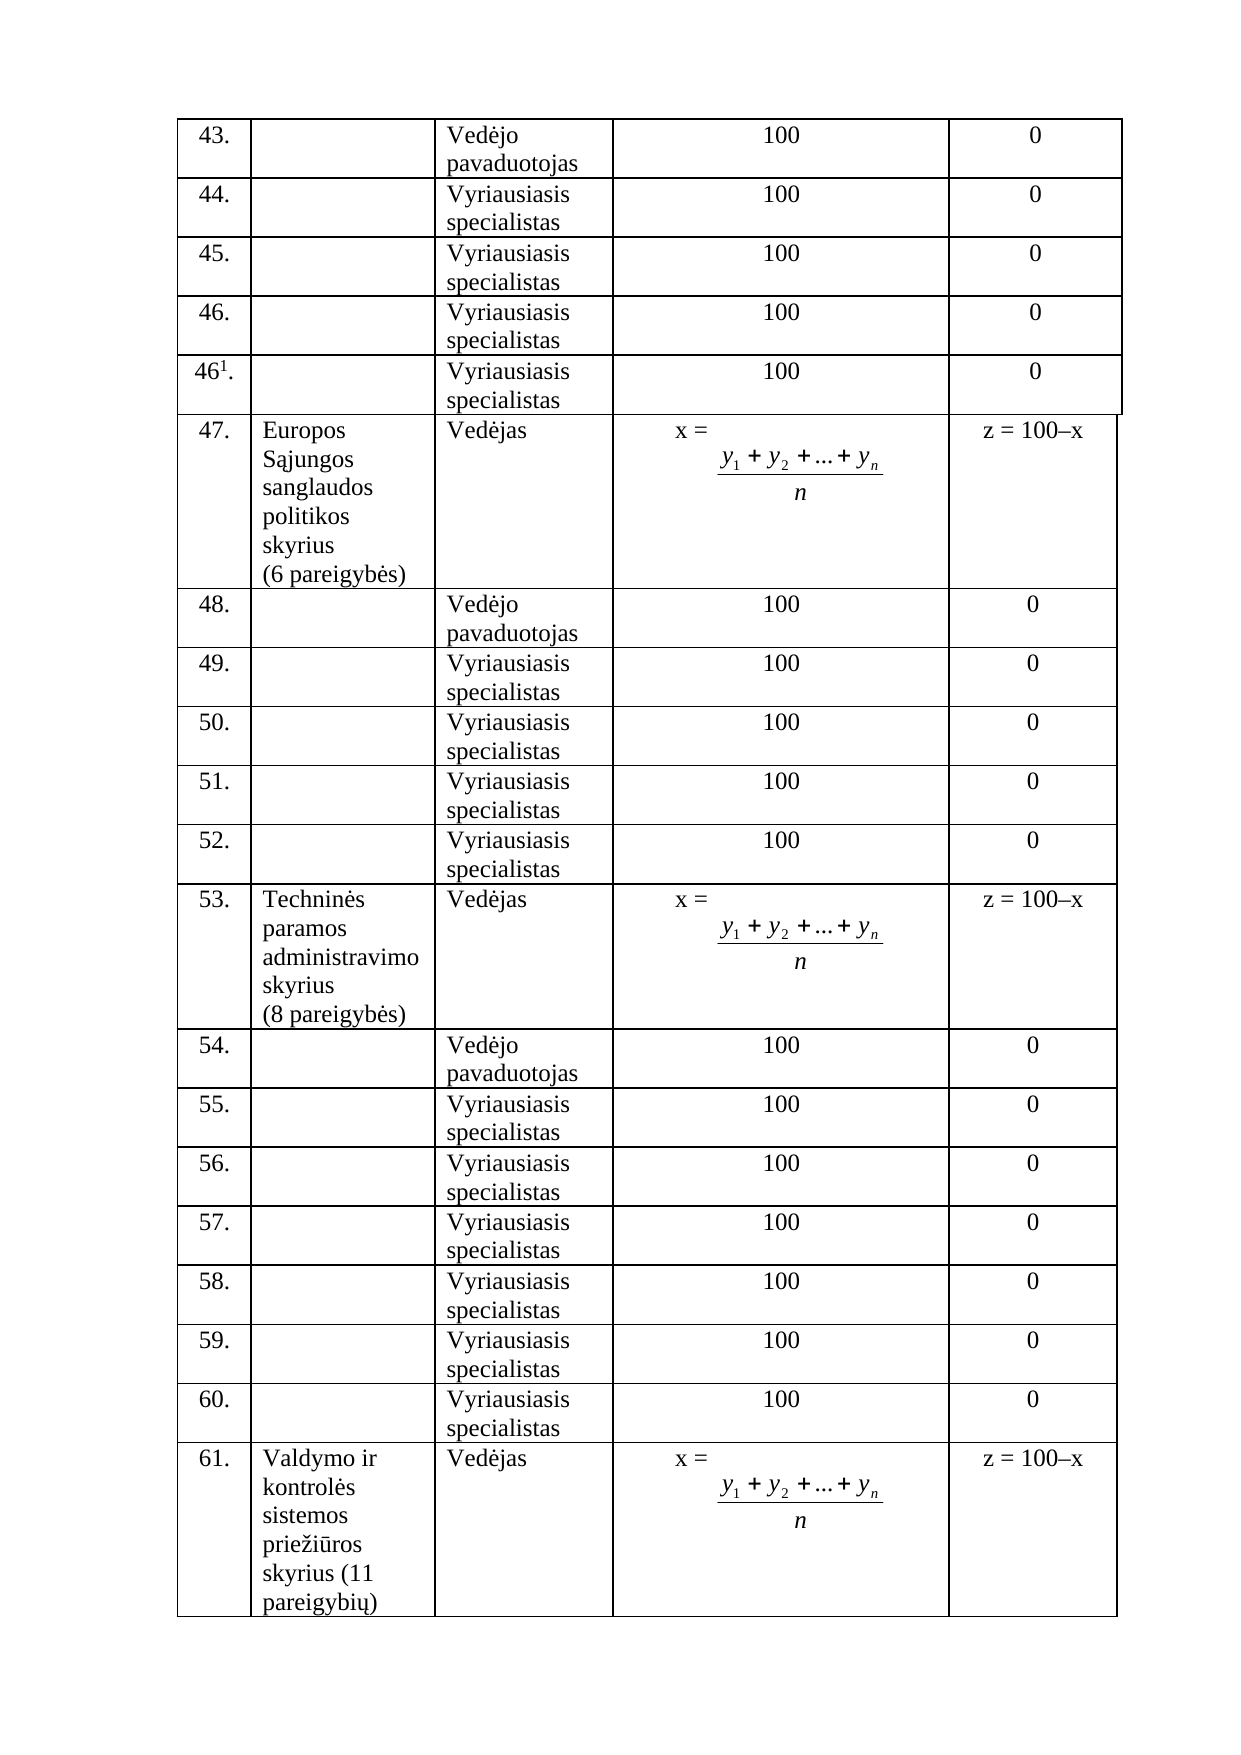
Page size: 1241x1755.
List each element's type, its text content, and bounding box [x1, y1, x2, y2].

table_cell Vedėjo pavaduotojas [436, 589, 612, 647]
table_cell x = (y(1)+y(2)+...+y(n))/n [614, 1443, 948, 1616]
table_cell Vyriausiasis specialistas [436, 1266, 612, 1323]
table_cell Vyriausiasis specialistas [436, 1089, 612, 1146]
table_cell [1118, 1264, 1122, 1323]
table_cell Vyriausiasis specialistas [436, 707, 612, 765]
table_cell 53. [178, 885, 250, 1028]
table_cell [1118, 588, 1122, 647]
table_cell Vyriausiasis specialistas [436, 179, 612, 236]
table_cell 0 [950, 1089, 1116, 1146]
table_cell Vyriausiasis specialistas [436, 648, 612, 706]
table_cell Vyriausiasis specialistas [436, 297, 612, 354]
table_cell 0 [950, 707, 1116, 765]
table_cell 100 [614, 1384, 948, 1442]
table_cell [252, 825, 434, 883]
table_cell [1118, 1146, 1122, 1205]
table_cell 0 [950, 297, 1121, 354]
table_cell [1118, 765, 1122, 824]
table_cell 100 [614, 1148, 948, 1205]
table_cell 59. [178, 1325, 250, 1382]
table_cell 100 [614, 648, 948, 706]
table_cell 100 [614, 1207, 948, 1264]
table_cell 461. [178, 356, 250, 413]
table_cell z = 100–x [950, 1443, 1116, 1616]
table_cell 0 [950, 238, 1121, 295]
table_cell 100 [614, 1089, 948, 1146]
table_cell x = (y(1)+y(2)+...+y(n))/n [614, 885, 948, 1028]
table_cell 46. [178, 297, 250, 354]
table_cell 55. [178, 1089, 250, 1146]
table_cell [252, 1207, 434, 1264]
table_cell [252, 766, 434, 824]
table_cell [1118, 824, 1122, 883]
table_cell 100 [614, 1325, 948, 1382]
table_cell [1118, 647, 1122, 706]
table_cell Europos Sąjungos sanglaudos politikos skyrius (6 pareigybės) [252, 415, 434, 587]
table_cell 100 [614, 1030, 948, 1087]
table_cell [1118, 1205, 1122, 1264]
table_cell [1118, 1028, 1122, 1087]
table_cell Vedėjo pavaduotojas [436, 1030, 612, 1087]
table_cell 60. [178, 1384, 250, 1442]
table_cell 61. [178, 1443, 250, 1616]
table_cell Techninės paramos administravimo skyrius (8 pareigybės) [252, 885, 434, 1028]
table_cell [252, 1148, 434, 1205]
table_cell 49. [178, 648, 250, 706]
table_cell [1118, 706, 1122, 765]
table_cell z = 100–x [950, 415, 1116, 587]
table_cell [252, 1089, 434, 1146]
table_cell 54. [178, 1030, 250, 1087]
table_cell 0 [950, 825, 1116, 883]
table_cell 51. [178, 766, 250, 824]
table_cell z = 100–x [950, 885, 1116, 1028]
table_cell Vyriausiasis specialistas [436, 1207, 612, 1264]
table_cell 50. [178, 707, 250, 765]
table_cell 0 [950, 1030, 1116, 1087]
table_cell 47. [178, 415, 250, 587]
table_cell 100 [614, 238, 948, 295]
table_cell Vyriausiasis specialistas [436, 238, 612, 295]
table_cell 100 [614, 766, 948, 824]
table_cell 0 [950, 179, 1121, 236]
table_cell Vedėjas [436, 885, 612, 1028]
table_cell 44. [178, 179, 250, 236]
table_cell Vyriausiasis specialistas [436, 1384, 612, 1442]
table_cell Vedėjas [436, 415, 612, 587]
table_cell 0 [950, 1207, 1116, 1264]
table_cell Vyriausiasis specialistas [436, 1148, 612, 1205]
table_cell [252, 297, 434, 354]
table_cell Vyriausiasis specialistas [436, 766, 612, 824]
table_cell 100 [614, 120, 948, 177]
table_cell [1118, 415, 1122, 587]
table_cell [1118, 883, 1122, 1028]
table_cell 0 [950, 648, 1116, 706]
table_cell Vyriausiasis specialistas [436, 825, 612, 883]
table_cell [1118, 1324, 1122, 1382]
table_cell 100 [614, 297, 948, 354]
table_cell [252, 648, 434, 706]
table_cell [252, 120, 434, 177]
table_cell [252, 1030, 434, 1087]
table_cell 100 [614, 1266, 948, 1323]
table_cell [1118, 1087, 1122, 1146]
table_cell 0 [950, 356, 1121, 413]
table_cell 100 [614, 356, 948, 413]
table_cell [1118, 1442, 1122, 1616]
table_cell x = (y(1)+y(2)+...+y(n))/n [614, 415, 948, 587]
table_cell 0 [950, 1384, 1116, 1442]
table_cell 0 [950, 1148, 1116, 1205]
table_cell 0 [950, 589, 1116, 647]
table_cell [252, 1384, 434, 1442]
table_cell 57. [178, 1207, 250, 1264]
table_cell [252, 1266, 434, 1323]
table_cell Valdymo ir kontrolės sistemos priežiūros skyrius (11 pareigybių) [252, 1443, 434, 1616]
table_cell Vedėjo pavaduotojas [436, 120, 612, 177]
table_cell 100 [614, 825, 948, 883]
table_cell 0 [950, 766, 1116, 824]
table_cell 58. [178, 1266, 250, 1323]
table_cell [252, 356, 434, 413]
table_cell 100 [614, 589, 948, 647]
table_cell 100 [614, 179, 948, 236]
table_cell 56. [178, 1148, 250, 1205]
table_cell Vyriausiasis specialistas [436, 1325, 612, 1382]
table_cell 48. [178, 589, 250, 647]
table_cell 0 [950, 1266, 1116, 1323]
table_cell [252, 1325, 434, 1382]
table_cell 52. [178, 825, 250, 883]
table_cell Vedėjas [436, 1443, 612, 1616]
table_cell [252, 589, 434, 647]
table_cell [252, 179, 434, 236]
table_cell [1118, 1383, 1122, 1442]
table_cell 0 [950, 1325, 1116, 1382]
table_cell 0 [950, 120, 1121, 177]
table_cell 45. [178, 238, 250, 295]
table_cell 100 [614, 707, 948, 765]
table_cell [252, 238, 434, 295]
table_cell Vyriausiasis specialistas [436, 356, 612, 413]
table_cell [252, 707, 434, 765]
table_cell 43. [178, 120, 250, 177]
